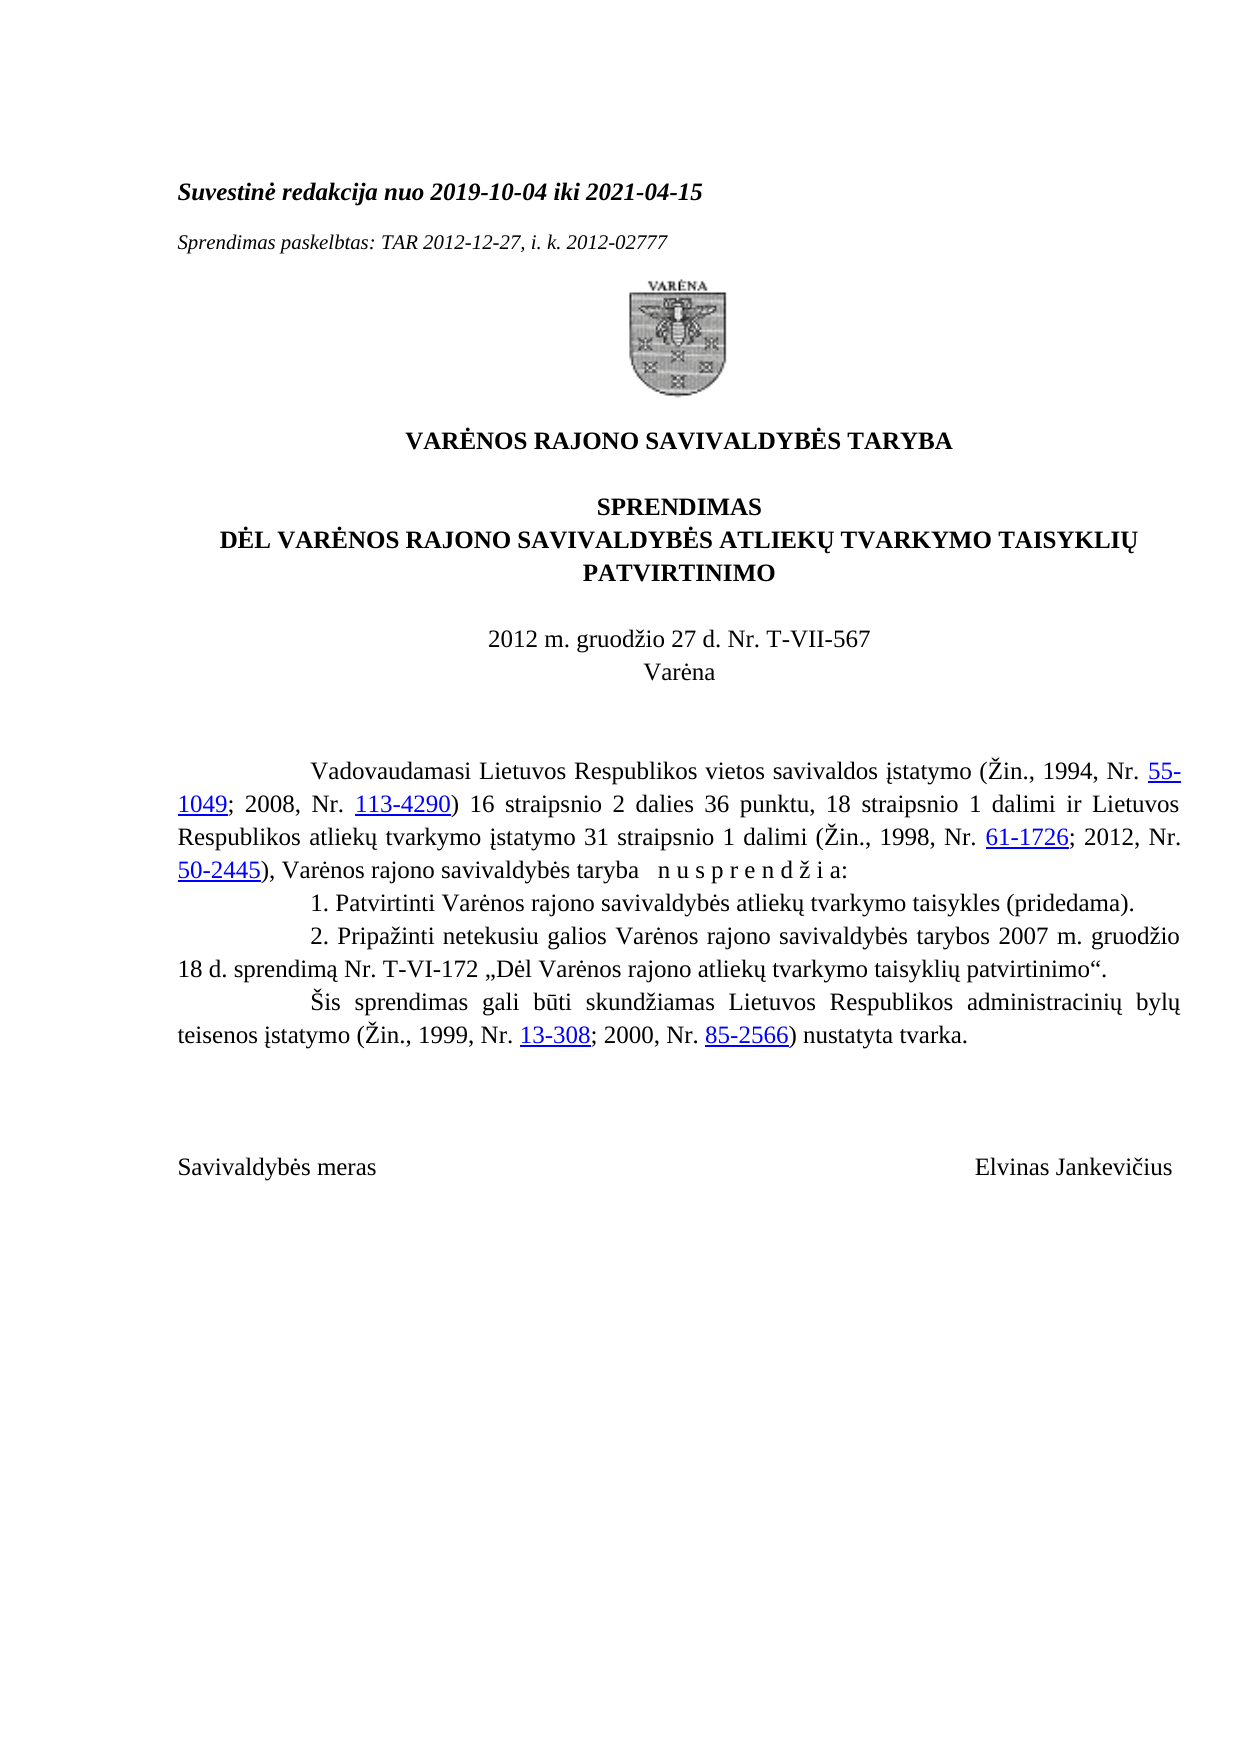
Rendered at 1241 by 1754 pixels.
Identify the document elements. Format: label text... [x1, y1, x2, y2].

text Savivaldybės meras Elvinas Jankevičius [177, 1152, 1181, 1181]
text Suvestinė redakcija nuo 2019-10-04 iki 2021-04-15 [177, 177, 1181, 206]
text DĖL VARĖNOS RAJONO SAVIVALDYBĖS ATLIEKŲ TVARKYMO TAISYKLIŲ PATVIRTINIMO [177, 525, 1181, 587]
text Sprendimas paskelbtas: TAR 2012-12-27, i. k. 2012-02777 [177, 230, 1181, 254]
text VARĖNOS RAJONO SAVIVALDYBĖS TARYBA [177, 426, 1181, 455]
text Vadovaudamasi Lietuvos Respublikos vietos savivaldos įstatymo (Žin., 1994, Nr. 55-1049; 2008, Nr. 113-4290) 16 straipsnio 2 dalies 36 punktu, 18 straipsnio 1 dalimi ir Lietuvos Respublikos atliekų tvarkymo įstatymo 31 straipsnio 1 dalimi (Žin., 1998, Nr. 61-1726; 2012, Nr. 50-2445), Varėnos rajono savivaldybės taryba n u s p r e n d ž i a: [177, 756, 1181, 884]
text 2012 m. gruodžio 27 d. Nr. T-VII-567 [177, 624, 1181, 653]
text 2. Pripažinti netekusiu galios Varėnos rajono savivaldybės tarybos 2007 m. gruodžio 18 d. sprendimą Nr. T-VI-172 „Dėl Varėnos rajono atliekų tvarkymo taisyklių patvirtinimo“. [177, 921, 1181, 983]
text 1. Patvirtinti Varėnos rajono savivaldybės atliekų tvarkymo taisykles (pridedama). [177, 888, 1181, 917]
text Varėna [177, 657, 1181, 686]
text Šis sprendimas gali būti skundžiamas Lietuvos Respublikos administracinių bylų teisenos įstatymo (Žin., 1999, Nr. 13-308; 2000, Nr. 85-2566) nustatyta tvarka. [177, 987, 1181, 1049]
text SPRENDIMAS [177, 492, 1181, 521]
